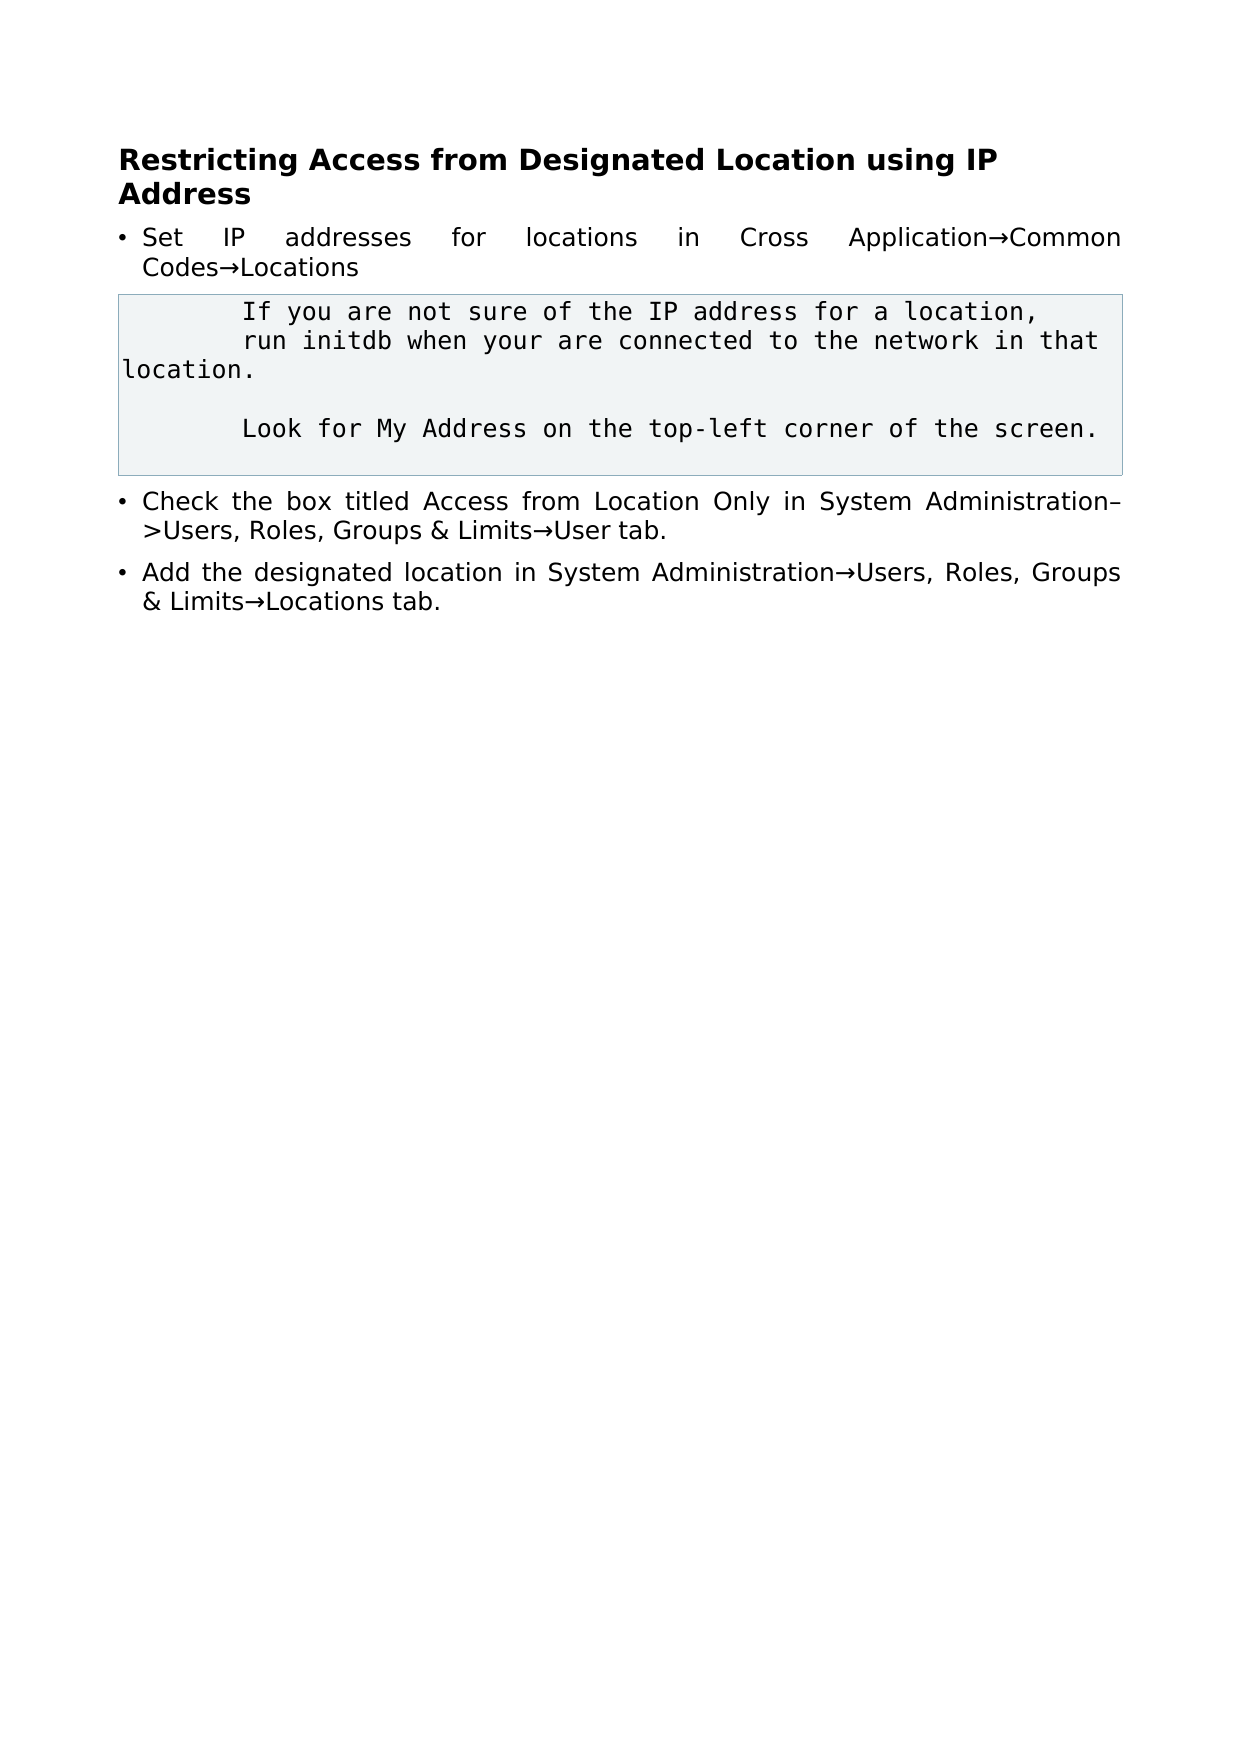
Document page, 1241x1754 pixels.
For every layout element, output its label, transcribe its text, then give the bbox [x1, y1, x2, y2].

subtitle Restricting Access from Designated Location using IP Address [118, 143, 1122, 211]
list Add the designated location in System Administration→Users, Roles, Groups & Limits→Locations tab. [118, 558, 1122, 616]
text If you are not sure of the IP address for a location, run initdb when your are connected to the network in that location. Look for My Address on the top-left corner of the screen. [119, 295, 1122, 475]
list Set IP addresses for locations in Cross Application→Common Codes→Locations [118, 223, 1122, 282]
list Check the box titled Access from Location Only in System Administration–>Users, Roles, Groups & Limits→User tab. [118, 487, 1122, 546]
